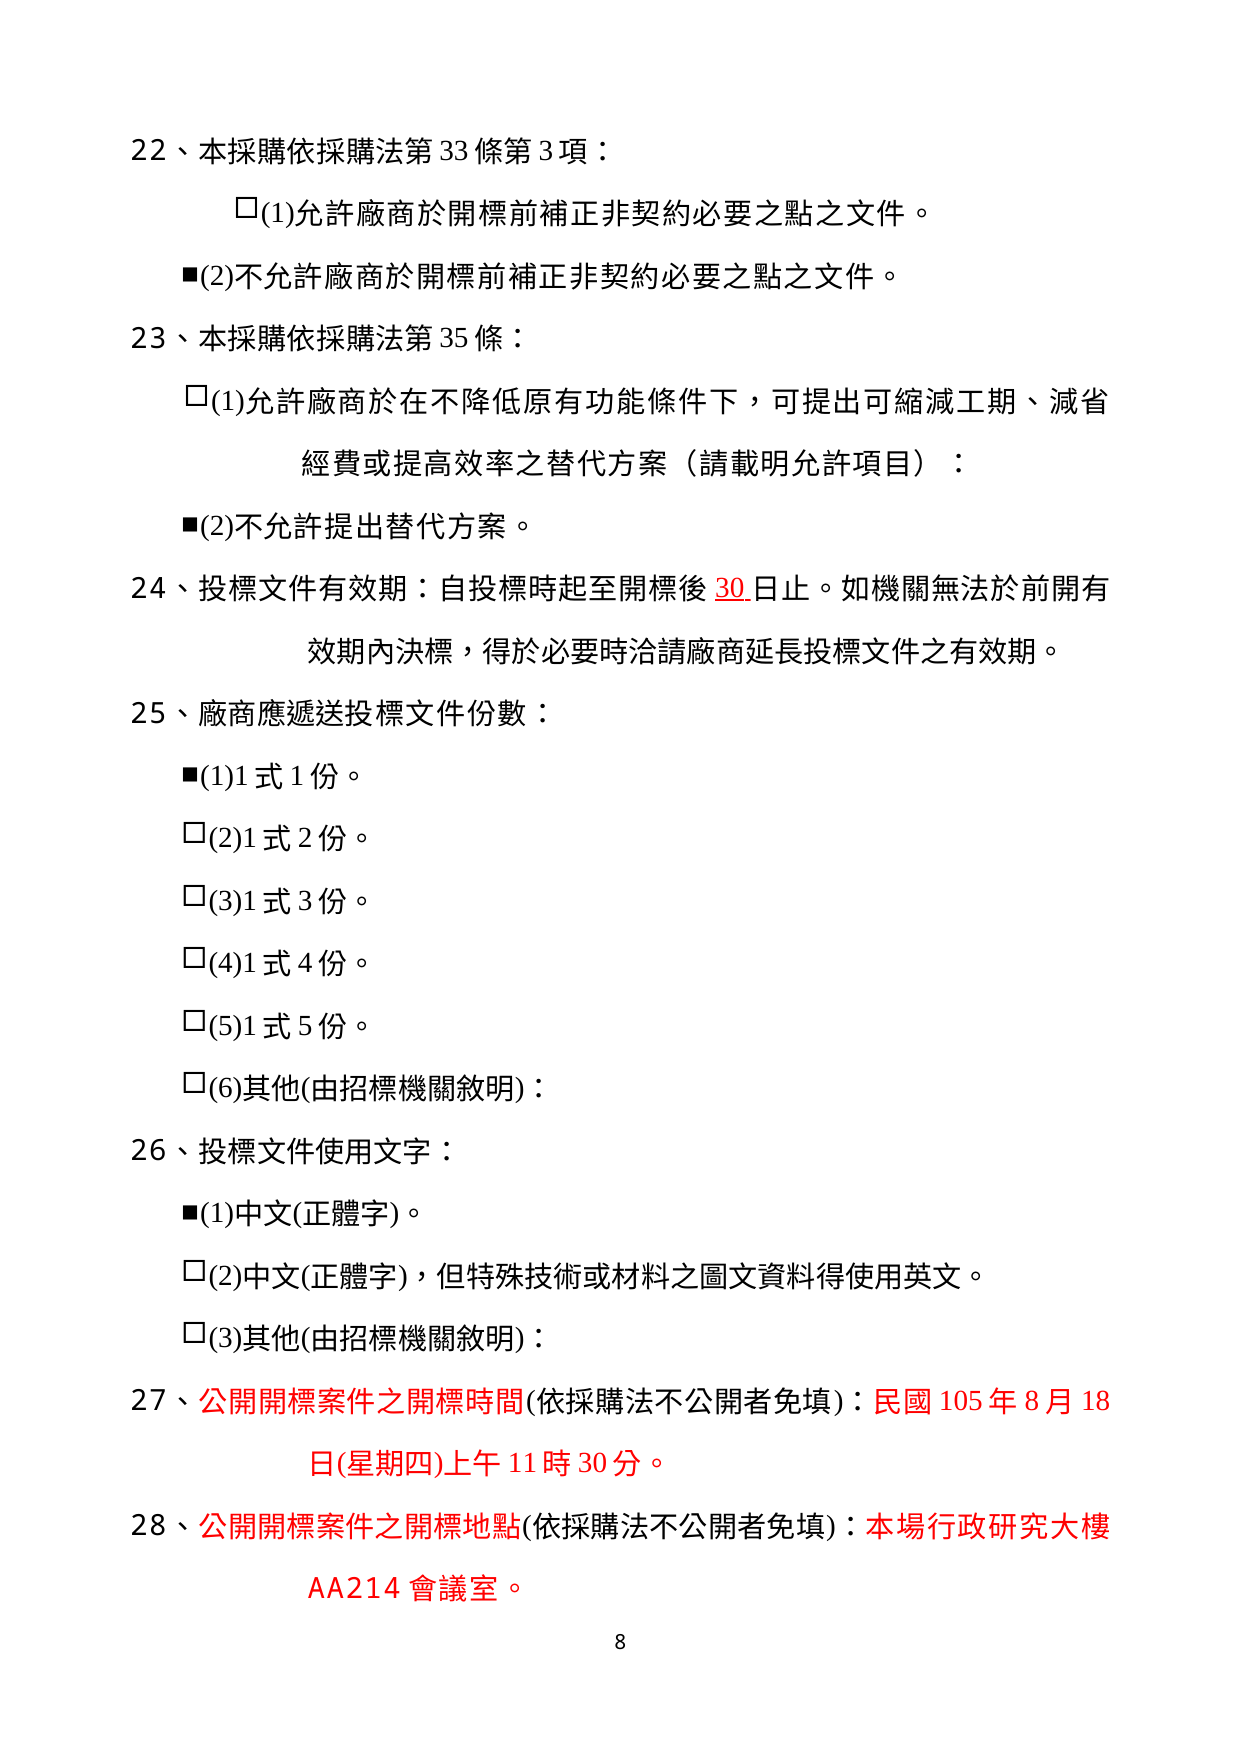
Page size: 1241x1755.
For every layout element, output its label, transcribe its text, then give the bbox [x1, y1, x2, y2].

text (2)1式2份。 [130, 795, 1110, 858]
list 本採購依採購法第33條第3項： [130, 108, 1110, 170]
text ■(2)不允許提出替代方案。 [130, 483, 1110, 545]
text (4)1式4份。 [130, 920, 1110, 983]
text (3)其他(由招標機關敘明)： [130, 1295, 1110, 1358]
text ■(1)中文(正體字)。 [130, 1170, 1110, 1233]
text (2)中文(正體字)，但特殊技術或材料之圖文資料得使用英文。 [130, 1233, 1110, 1295]
text (3)1式3份。 [130, 858, 1110, 920]
text (6)其他(由招標機關敘明)： [130, 1045, 1110, 1108]
text (1)允許廠商於在不降低原有功能條件下，可提出可縮減工期、減省經費或提高效率之替代方案（請載明允許項目）： [130, 358, 1110, 483]
list 投標文件使用文字： [130, 1108, 1110, 1170]
list 公開開標案件之開標地點(依採購法不公開者免填)：本場行政研究大樓AA214會議室。 [130, 1483, 1110, 1608]
text (5)1式5份。 [130, 983, 1110, 1045]
list 投標文件有效期：自投標時起至開標後30日止。如機關無法於前開有效期內決標，得於必要時洽請廠商延長投標文件之有效期。 [130, 545, 1110, 670]
list 公開開標案件之開標時間(依採購法不公開者免填)：民國105年8月18日(星期四)上午11時30分。 [130, 1358, 1110, 1483]
text ■(2)不允許廠商於開標前補正非契約必要之點之文件。 [130, 233, 1110, 295]
text ■(1)1式1份。 [130, 733, 1110, 795]
list 本採購依採購法第35條： [130, 295, 1110, 358]
text (1)允許廠商於開標前補正非契約必要之點之文件。 [233, 170, 1110, 233]
list 廠商應遞送投標文件份數： [130, 670, 1110, 733]
